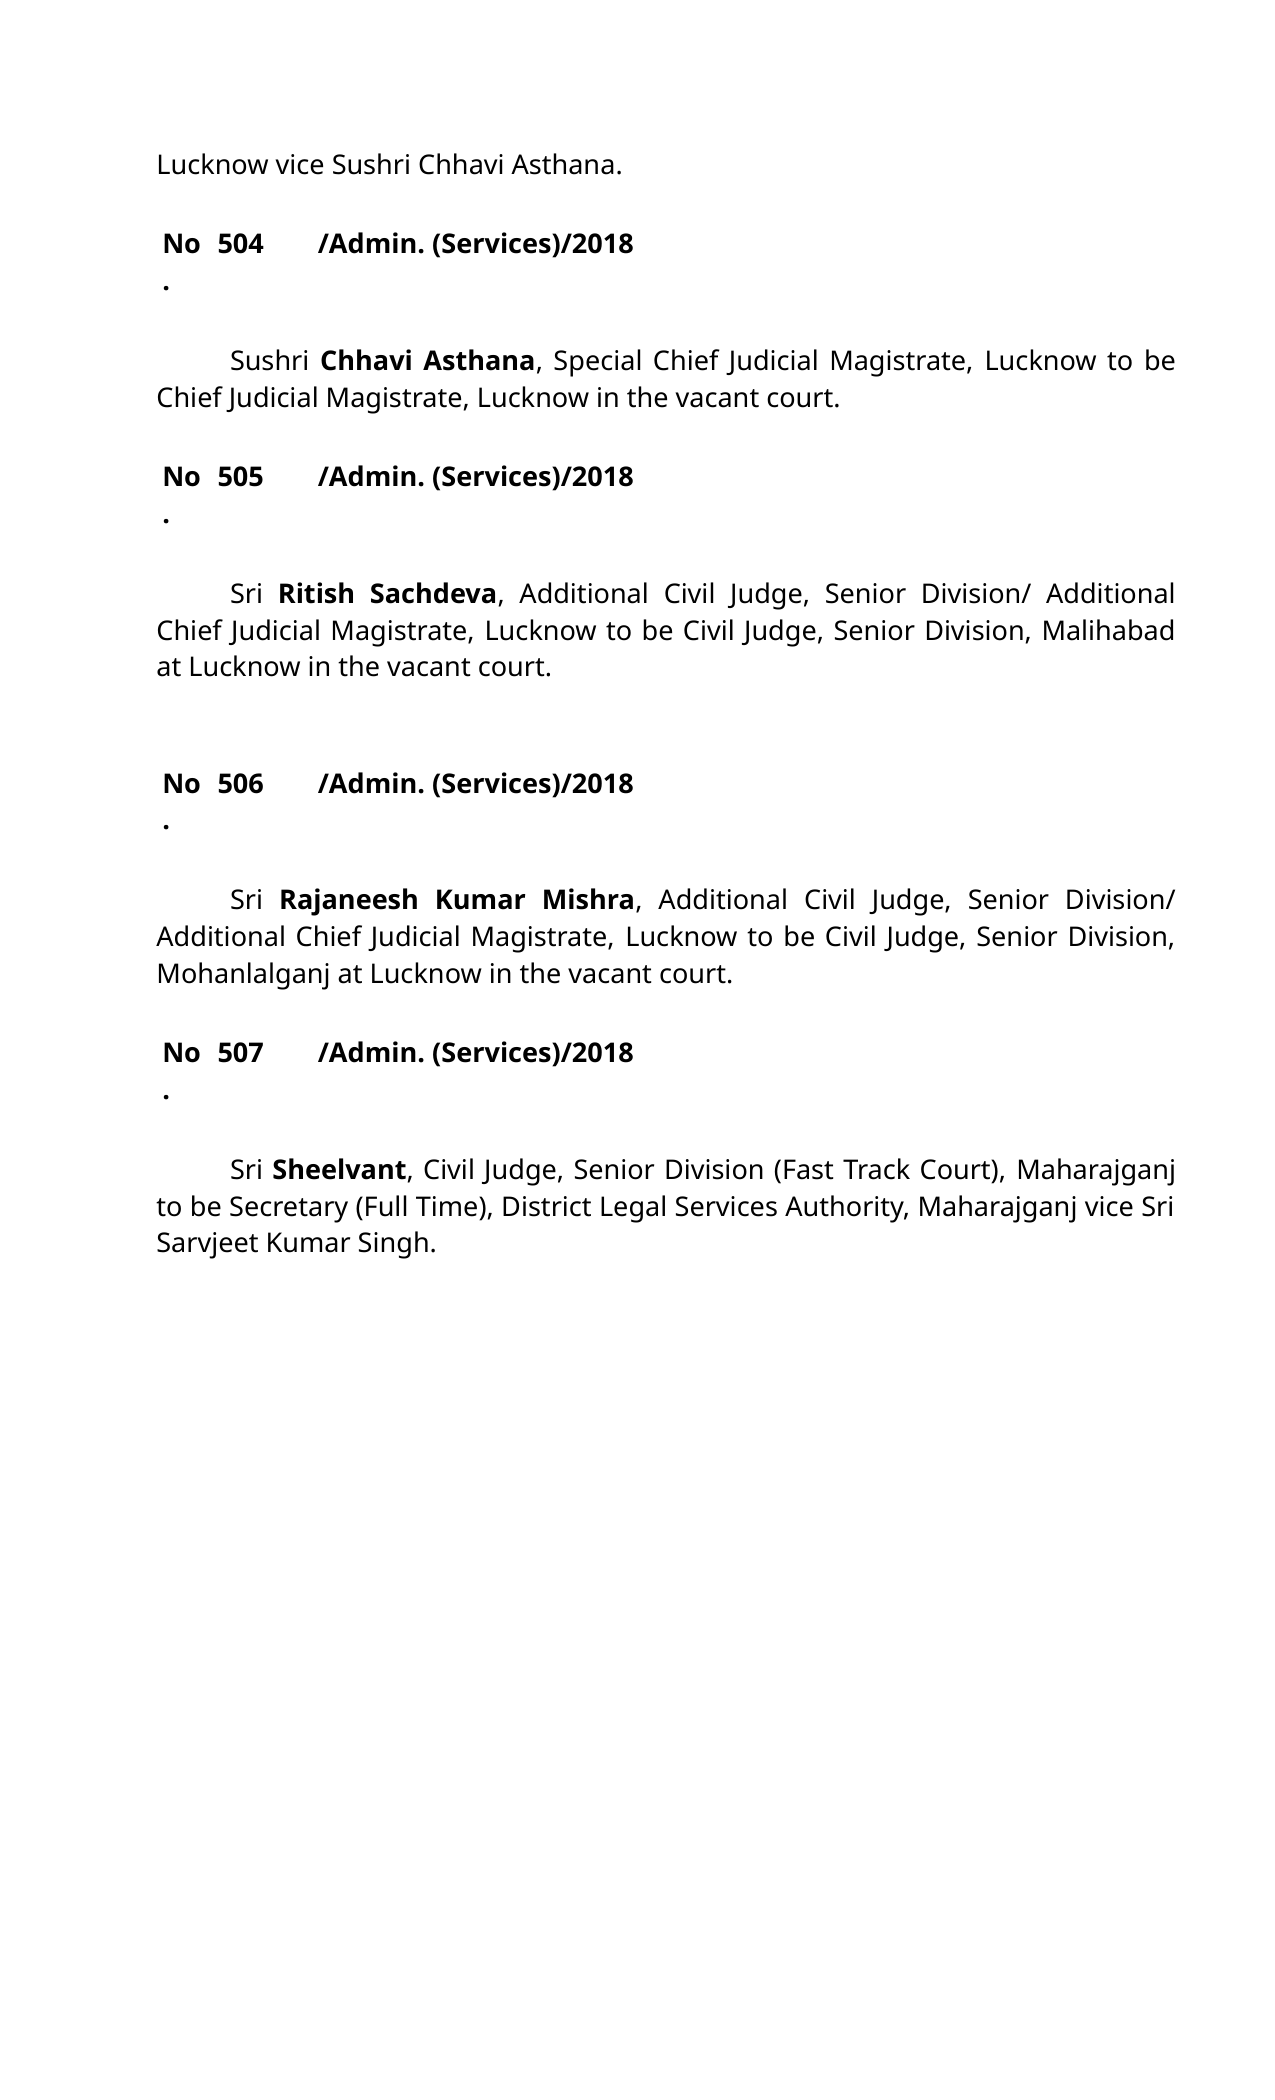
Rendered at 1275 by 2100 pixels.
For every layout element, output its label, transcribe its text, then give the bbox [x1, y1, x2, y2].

table_header /Admin. (Services)/2018 [312, 1028, 668, 1113]
table_header [211, 219, 312, 304]
table_header [211, 759, 312, 844]
table_header /Admin. (Services)/2018 [312, 219, 668, 304]
table_header No. [156, 1028, 211, 1113]
table_header No. [156, 219, 211, 304]
text Sri Sheelvant, Civil Judge, Senior Division (Fast Track Court), Maharajganj to be Secretary (Full Time), District Legal Services Authority, Maharajganj vice Sri Sarvjeet Kumar Singh. [156, 1150, 1176, 1261]
text Lucknow vice Sushri Chhavi Asthana. [156, 146, 1176, 182]
text Sri Ritish Sachdeva, Additional Civil Judge, Senior Division/ Additional Chief Judicial Magistrate, Lucknow to be Civil Judge, Senior Division, Malihabad at Lucknow in the vacant court. [156, 574, 1176, 685]
table_header No. [156, 452, 211, 537]
table_header No. [156, 759, 211, 844]
table_header /Admin. (Services)/2018 [312, 759, 668, 844]
table_header /Admin. (Services)/2018 [312, 452, 668, 537]
text Sushri Chhavi Asthana, Special Chief Judicial Magistrate, Lucknow to be Chief Judicial Magistrate, Lucknow in the vacant court. [156, 341, 1176, 415]
table_header [211, 452, 312, 537]
text Sri Rajaneesh Kumar Mishra, Additional Civil Judge, Senior Division/ Additional Chief Judicial Magistrate, Lucknow to be Civil Judge, Senior Division, Mohanlalganj at Lucknow in the vacant court. [156, 881, 1176, 991]
table_header [211, 1028, 312, 1113]
